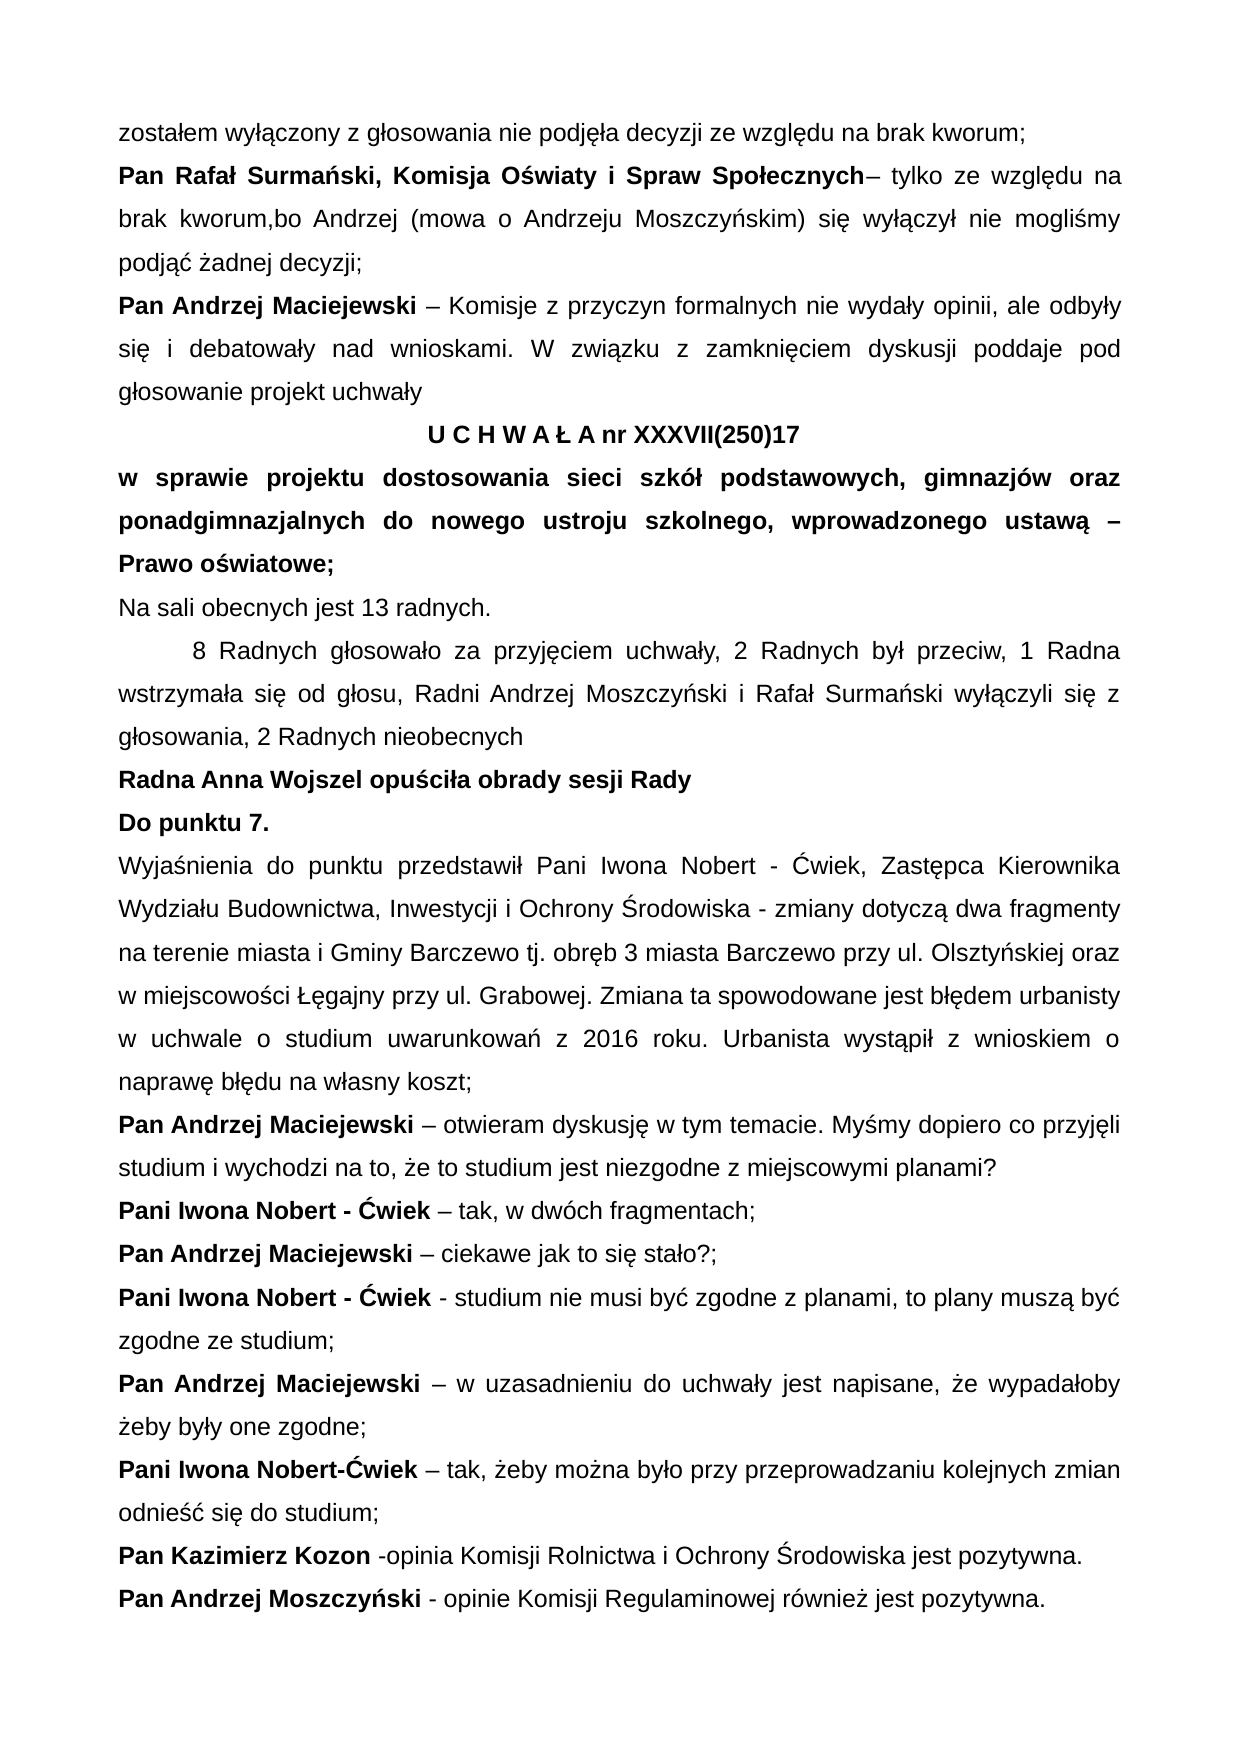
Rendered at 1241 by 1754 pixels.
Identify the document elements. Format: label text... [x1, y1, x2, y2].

text zostałem wyłączony z głosowania nie podjęła decyzji ze względu na brak kworum; [118, 118, 1122, 147]
text w sprawie projektu dostosowania sieci szkół podstawowych, gimnazjów oraz ponadgimnazjalnych do nowego ustroju szkolnego, wprowadzonego ustawą – Prawo oświatowe; [118, 463, 1122, 578]
text 8 Radnych głosowało za przyjęciem uchwały, 2 Radnych był przeciw, 1 Radna wstrzymała się od głosu, Radni Andrzej Moszczyński i Rafał Surmański wyłączyli się z głosowania, 2 Radnych nieobecnych [118, 636, 1122, 751]
text Pan Rafał Surmański, Komisja Oświaty i Spraw Społecznych– tylko ze względu na brak kworum,bo Andrzej (mowa o Andrzeju Moszczyńskim) się wyłączył nie mogliśmy podjąć żadnej decyzji; [118, 161, 1122, 276]
text Radna Anna Wojszel opuściła obrady sesji Rady [118, 765, 1122, 794]
text Na sali obecnych jest 13 radnych. [118, 592, 1122, 621]
text Pan Andrzej Maciejewski – Komisje z przyczyn formalnych nie wydały opinii, ale odbyły się i debatowały nad wnioskami. W związku z zamknięciem dyskusji poddaje pod głosowanie projekt uchwały [118, 291, 1122, 406]
text Pan Andrzej Maciejewski – w uzasadnieniu do uchwały jest napisane, że wypadałoby żeby były one zgodne; [118, 1369, 1122, 1441]
text Pan Andrzej Moszczyński - opinie Komisji Regulaminowej również jest pozytywna. [118, 1584, 1122, 1613]
text Pan Andrzej Maciejewski – ciekawe jak to się stało?; [118, 1239, 1122, 1268]
text Do punktu 7. [118, 808, 1122, 837]
text Pan Andrzej Maciejewski – otwieram dyskusję w tym temacie. Myśmy dopiero co przyjęli studium i wychodzi na to, że to studium jest niezgodne z miejscowymi planami? [118, 1110, 1122, 1182]
text Pani Iwona Nobert-Ćwiek – tak, żeby można było przy przeprowadzaniu kolejnych zmian odnieść się do studium; [118, 1455, 1122, 1527]
text Pani Iwona Nobert - Ćwiek – tak, w dwóch fragmentach; [118, 1196, 1122, 1225]
text Pan Kazimierz Kozon -opinia Komisji Rolnictwa i Ochrony Środowiska jest pozytywna. [118, 1541, 1122, 1570]
text U C H W A Ł A nr XXXVII(250)17 [118, 420, 1122, 449]
text Wyjaśnienia do punktu przedstawił Pani Iwona Nobert - Ćwiek, Zastępca Kierownika Wydziału Budownictwa, Inwestycji i Ochrony Środowiska - zmiany dotyczą dwa fragmenty na terenie miasta i Gminy Barczewo tj. obręb 3 miasta Barczewo przy ul. Olsztyńskiej oraz w miejscowości Łęgajny przy ul. Grabowej. Zmiana ta spowodowane jest błędem urbanisty w uchwale o studium uwarunkowań z 2016 roku. Urbanista wystąpił z wnioskiem o naprawę błędu na własny koszt; [118, 851, 1122, 1096]
text Pani Iwona Nobert - Ćwiek - studium nie musi być zgodne z planami, to plany muszą być zgodne ze studium; [118, 1282, 1122, 1354]
